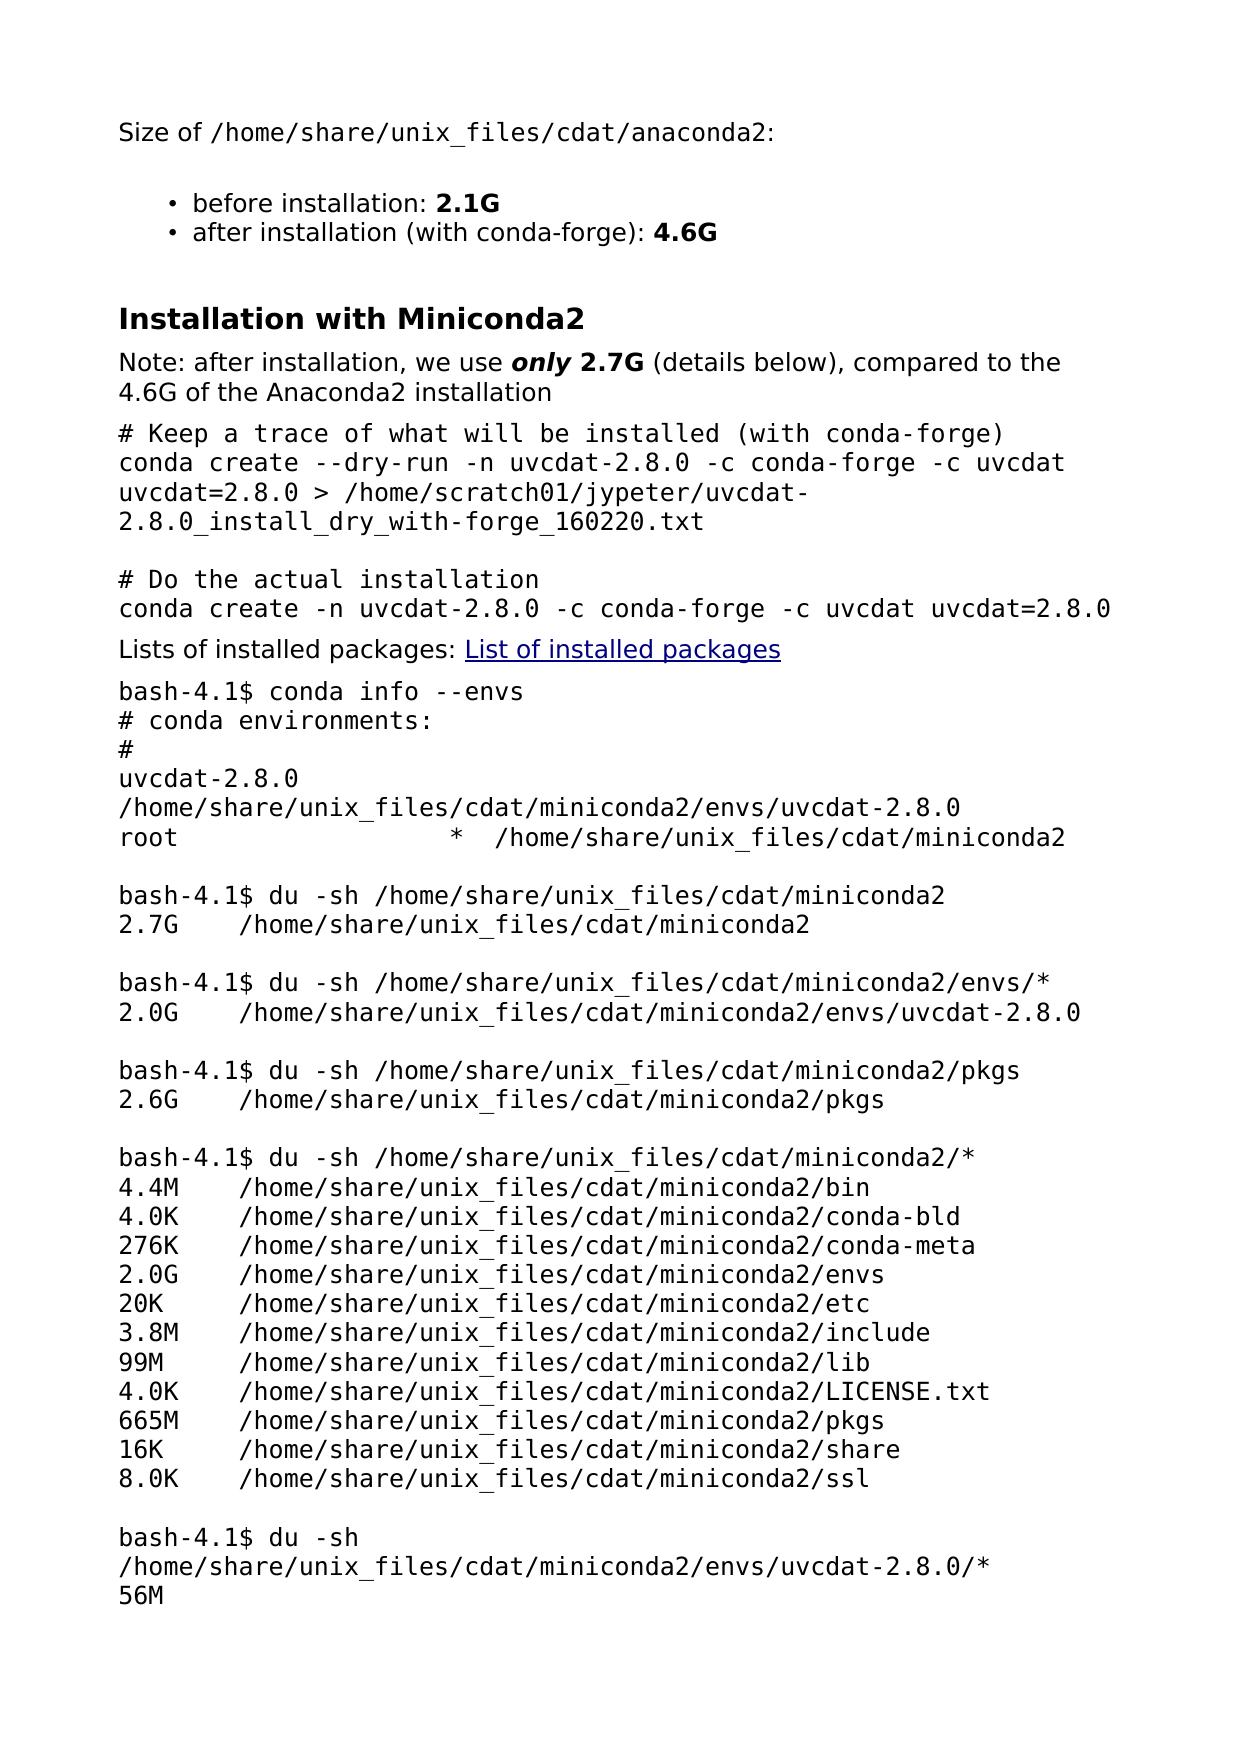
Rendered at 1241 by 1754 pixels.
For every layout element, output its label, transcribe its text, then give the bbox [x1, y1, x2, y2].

list before installation: 2.1G [177, 189, 1122, 218]
text bash-4.1$ conda info --envs # conda environments: # uvcdat-2.8.0 /home/share/unix_files/cdat/miniconda2/envs/uvcdat-2.8.0 root * /home/share/unix_files/cdat/miniconda2 bash-4.1$ du -sh /home/share/unix_files/cdat/miniconda2 2.7G /home/share/unix_files/cdat/miniconda2 bash-4.1$ du -sh /home/share/unix_files/cdat/miniconda2/envs/* 2.0G /home/share/unix_files/cdat/miniconda2/envs/uvcdat-2.8.0 bash-4.1$ du -sh /home/share/unix_files/cdat/miniconda2/pkgs 2.6G /home/share/unix_files/cdat/miniconda2/pkgs bash-4.1$ du -sh /home/share/unix_files/cdat/miniconda2/* 4.4M /home/share/unix_files/cdat/miniconda2/bin 4.0K /home/share/unix_files/cdat/miniconda2/conda-bld 276K /home/share/unix_files/cdat/miniconda2/conda-meta 2.0G /home/share/unix_files/cdat/miniconda2/envs 20K /home/share/unix_files/cdat/miniconda2/etc 3.8M /home/share/unix_files/cdat/miniconda2/include 99M /home/share/unix_files/cdat/miniconda2/lib 4.0K /home/share/unix_files/cdat/miniconda2/LICENSE.txt 665M /home/share/unix_files/cdat/miniconda2/pkgs 16K /home/share/unix_files/cdat/miniconda2/share 8.0K /home/share/unix_files/cdat/miniconda2/ssl bash-4.1$ du -sh /home/share/unix_files/cdat/miniconda2/envs/uvcdat-2.8.0/* 56M [118, 677, 1122, 1610]
text Size of /home/share/unix_files/cdat/anaconda2: [118, 118, 1122, 147]
list after installation (with conda-forge): 4.6G [177, 218, 1122, 248]
subtitle Installation with Miniconda2 [118, 302, 1122, 336]
text Lists of installed packages: List of installed packages [118, 635, 1122, 664]
text Note: after installation, we use only 2.7G (details below), compared to the 4.6G of the Anaconda2 installation [118, 348, 1122, 407]
text # Keep a trace of what will be installed (with conda-forge) conda create --dry-run -n uvcdat-2.8.0 -c conda-forge -c uvcdat uvcdat=2.8.0 > /home/scratch01/jypeter/uvcdat-2.8.0_install_dry_with-forge_160220.txt # Do the actual installation conda create -n uvcdat-2.8.0 -c conda-forge -c uvcdat uvcdat=2.8.0 [118, 419, 1122, 623]
